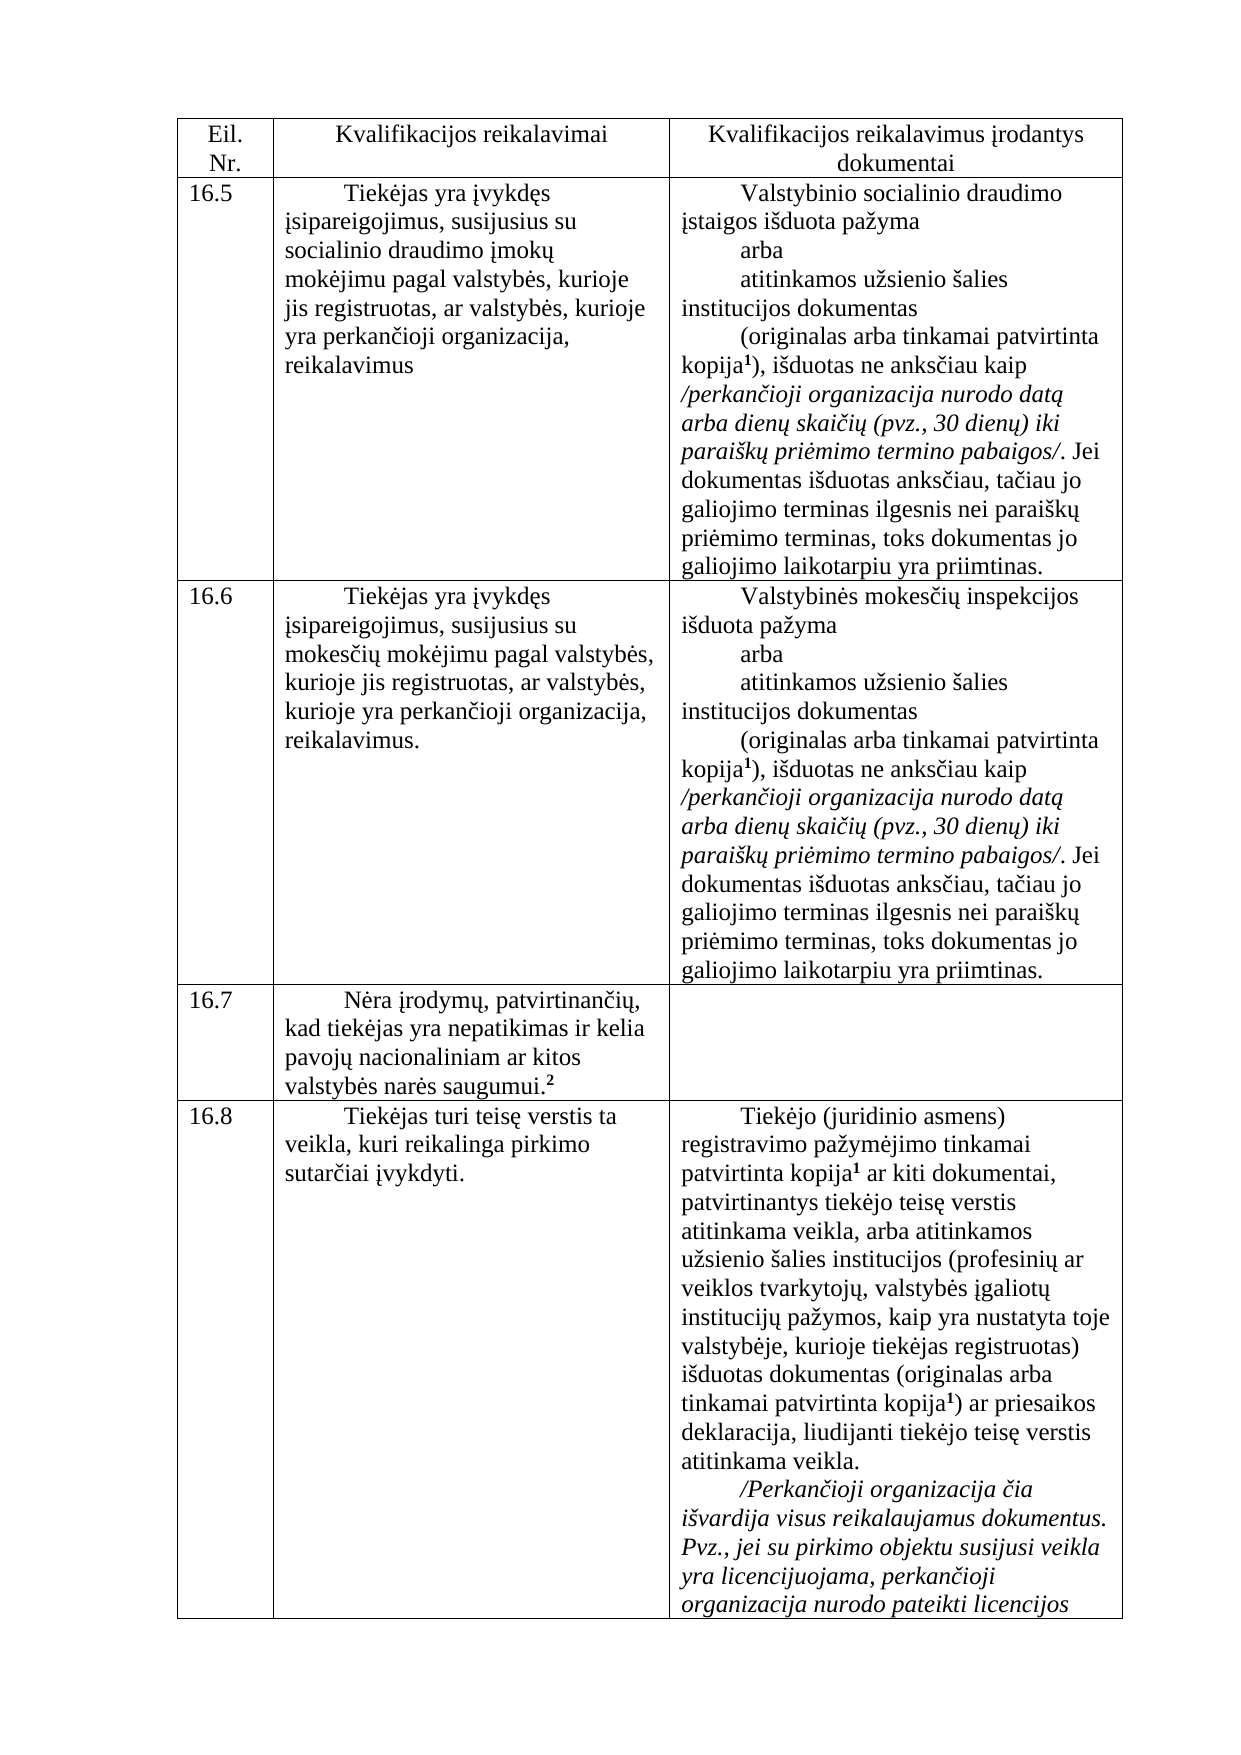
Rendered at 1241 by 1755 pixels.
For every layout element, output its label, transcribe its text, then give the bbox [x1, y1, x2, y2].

table_cell 16.8 [178, 1101, 273, 1618]
table_cell 16.5 [178, 178, 273, 580]
table_cell 16.7 [178, 985, 273, 1100]
table_header Kvalifikacijos reikalavimus įrodantys dokumentai [670, 119, 1122, 177]
table_header Eil. Nr. [178, 119, 273, 177]
table_cell Valstybinės mokesčių inspekcijos išduota pažyma arba atitinkamos užsienio šalies institucijos dokumentas (originalas arba tinkamai patvirtinta kopija1), išduotas ne anksčiau kaip /perkančioji organizacija nurodo datą arba dienų skaičių (pvz., 30 dienų) iki paraiškų priėmimo termino pabaigos/. Jei dokumentas išduotas anksčiau, tačiau jo galiojimo terminas ilgesnis nei paraiškų priėmimo terminas, toks dokumentas jo galiojimo laikotarpiu yra priimtinas. [670, 581, 1122, 984]
table_cell 16.6 [178, 581, 273, 984]
table_cell [670, 985, 1122, 1100]
table_cell Nėra įrodymų, patvirtinančių, kad tiekėjas yra nepatikimas ir kelia pavojų nacionaliniam ar kitos valstybės narės saugumui.2 [274, 985, 669, 1100]
table_cell Valstybinio socialinio draudimo įstaigos išduota pažyma arba atitinkamos užsienio šalies institucijos dokumentas (originalas arba tinkamai patvirtinta kopija1), išduotas ne anksčiau kaip /perkančioji organizacija nurodo datą arba dienų skaičių (pvz., 30 dienų) iki paraiškų priėmimo termino pabaigos/. Jei dokumentas išduotas anksčiau, tačiau jo galiojimo terminas ilgesnis nei paraiškų priėmimo terminas, toks dokumentas jo galiojimo laikotarpiu yra priimtinas. [670, 178, 1122, 580]
table_cell Tiekėjo (juridinio asmens) registravimo pažymėjimo tinkamai patvirtinta kopija1 ar kiti dokumentai, patvirtinantys tiekėjo teisę verstis atitinkama veikla, arba atitinkamos užsienio šalies institucijos (profesinių ar veiklos tvarkytojų, valstybės įgaliotų institucijų pažymos, kaip yra nustatyta toje valstybėje, kurioje tiekėjas registruotas) išduotas dokumentas (originalas arba tinkamai patvirtinta kopija1) ar priesaikos deklaracija, liudijanti tiekėjo teisę verstis atitinkama veikla. /Perkančioji organizacija čia išvardija visus reikalaujamus dokumentus. Pvz., jei su pirkimo objektu susijusi veikla yra licencijuojama, perkančioji organizacija nurodo pateikti licencijos [670, 1101, 1122, 1618]
table_header Kvalifikacijos reikalavimai [274, 119, 669, 177]
table_cell Tiekėjas yra įvykdęs įsipareigojimus, susijusius su mokesčių mokėjimu pagal valstybės, kurioje jis registruotas, ar valstybės, kurioje yra perkančioji organizacija, reikalavimus. [274, 581, 669, 984]
table_cell Tiekėjas yra įvykdęs įsipareigojimus, susijusius su socialinio draudimo įmokų mokėjimu pagal valstybės, kurioje jis registruotas, ar valstybės, kurioje yra perkančioji organizacija, reikalavimus [274, 178, 669, 580]
table_cell Tiekėjas turi teisę verstis ta veikla, kuri reikalinga pirkimo sutarčiai įvykdyti. [274, 1101, 669, 1618]
